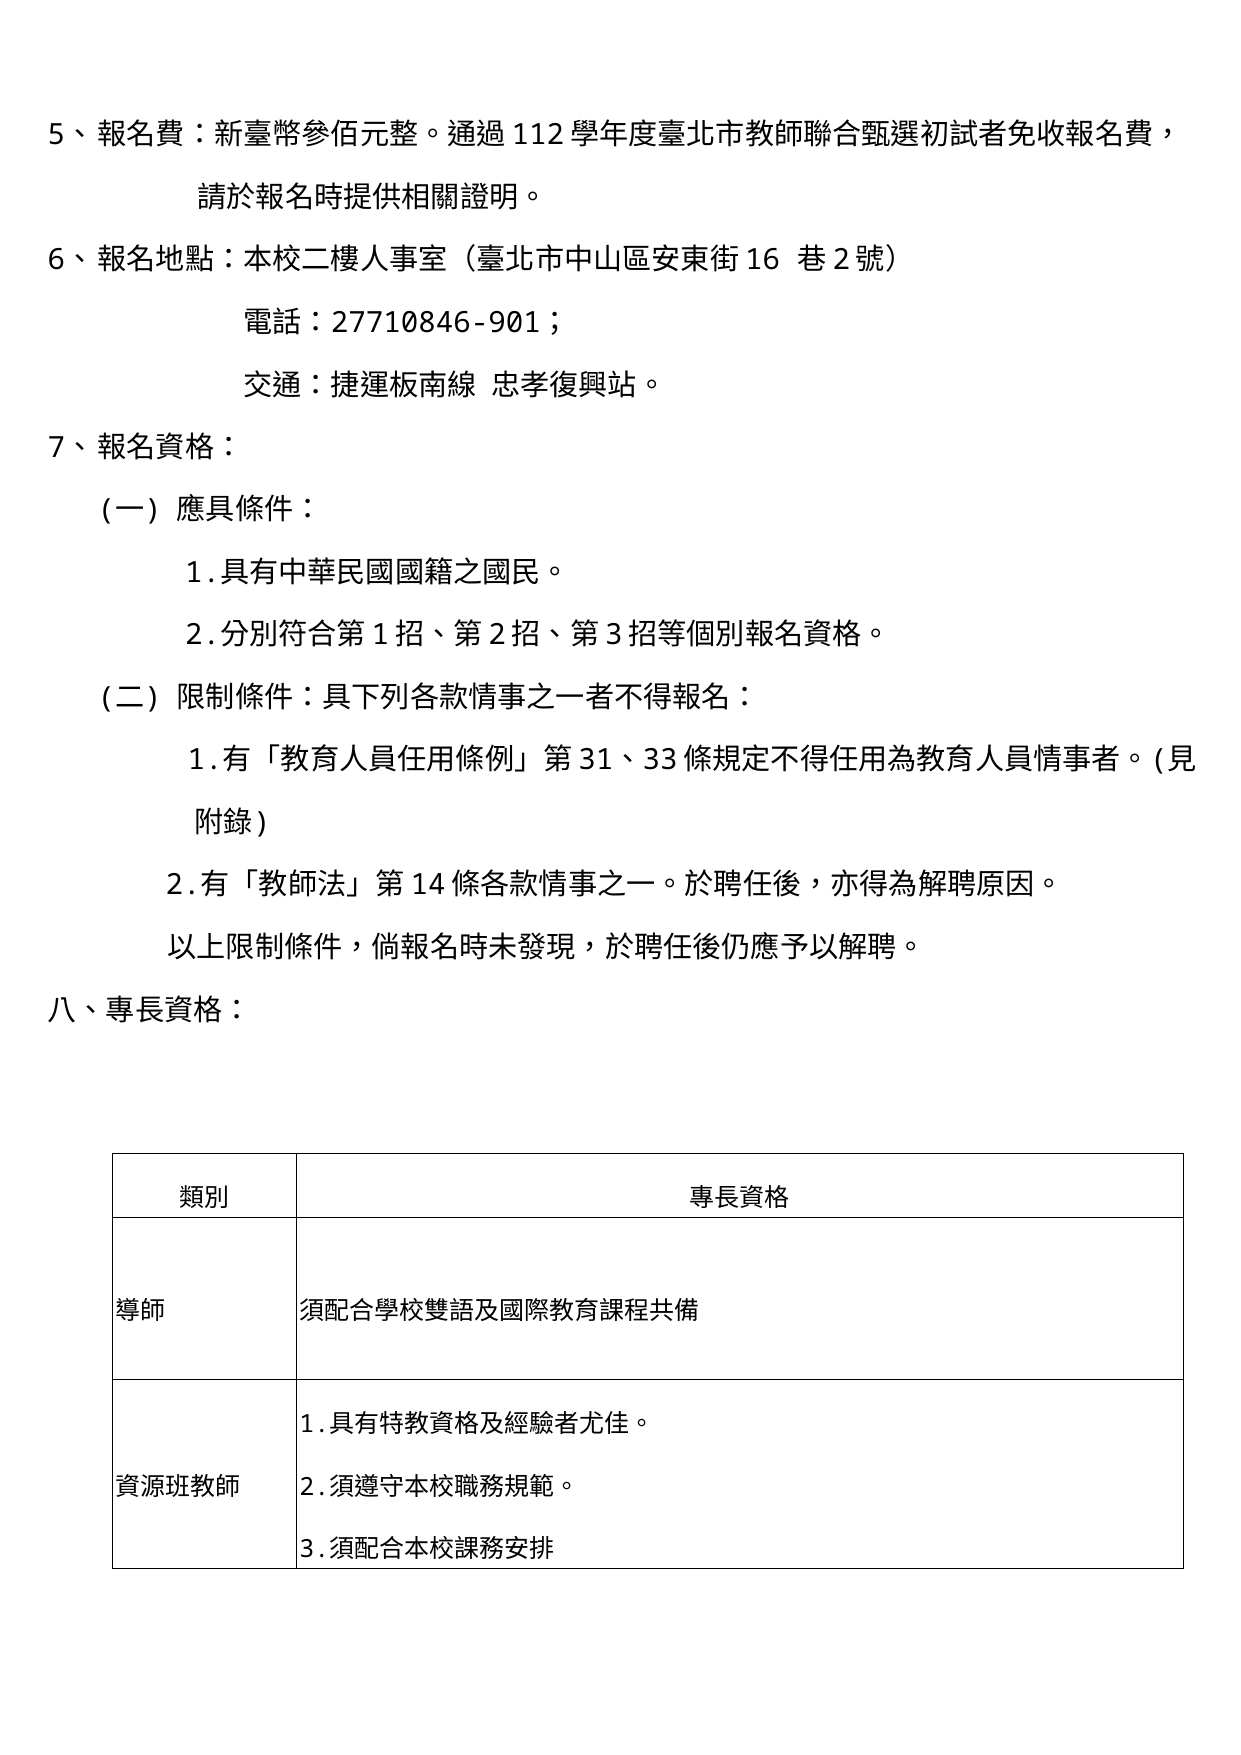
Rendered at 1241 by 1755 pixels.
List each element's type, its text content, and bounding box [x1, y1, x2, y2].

list 報名資格： [47, 403, 1211, 466]
table_cell 導師 [113, 1218, 296, 1379]
text 八、專長資格： [47, 966, 1211, 1028]
text 電話：27710846-901； [97, 278, 1211, 341]
table_cell 資源班教師 [113, 1380, 296, 1568]
text (一) 應具條件： [97, 466, 1211, 528]
text 交通：捷運板南線 忠孝復興站。 [97, 341, 1211, 403]
text 2.有「教師法」第14條各款情事之一。於聘任後，亦得為解聘原因。 [165, 841, 1211, 903]
table_cell 1.具有特教資格及經驗者尤佳。 2.須遵守本校職務規範。 3.須配合本校課務安排 [297, 1380, 1183, 1568]
table_header 專長資格 [297, 1154, 1183, 1217]
list 報名地點：本校二樓人事室（臺北市中山區安東街16 巷2號） [47, 216, 1211, 278]
text 2.分別符合第1招、第2招、第3招等個別報名資格。 [97, 591, 1211, 653]
text 1.有「教育人員任用條例」第31、33條規定不得任用為教育人員情事者。(見附錄) [47, 716, 1211, 841]
text 以上限制條件，倘報名時未發現，於聘任後仍應予以解聘。 [97, 903, 1211, 966]
text 1.具有中華民國國籍之國民。 [97, 528, 1211, 591]
list 報名費：新臺幣參佰元整。通過112學年度臺北市教師聯合甄選初試者免收報名費，請於報名時提供相關證明。 [47, 91, 1211, 216]
table_cell 須配合學校雙語及國際教育課程共備 [297, 1218, 1183, 1379]
text (二) 限制條件：具下列各款情事之一者不得報名： [97, 653, 1211, 716]
table_header 類別 [113, 1154, 296, 1217]
